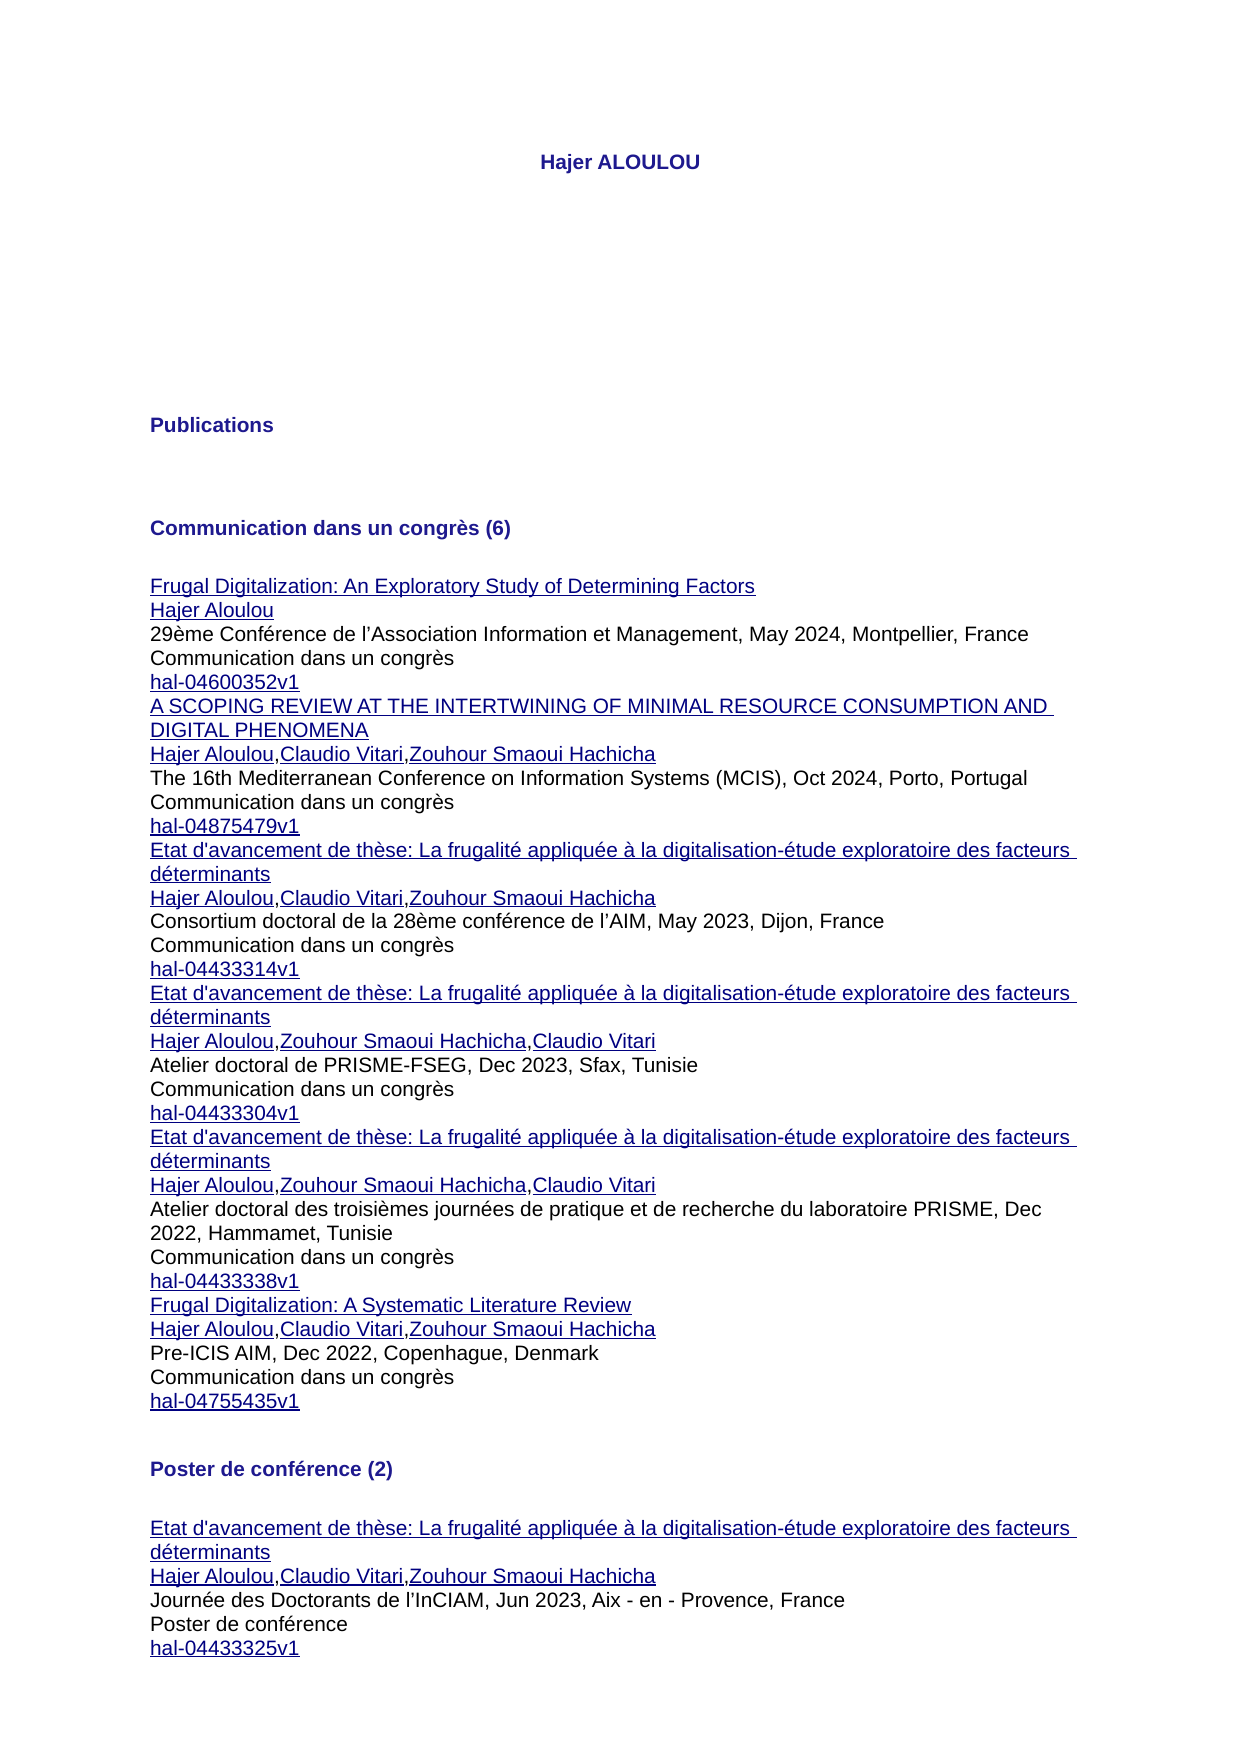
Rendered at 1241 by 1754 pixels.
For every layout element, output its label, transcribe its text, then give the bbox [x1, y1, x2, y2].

subtitle Poster de conférence (2) [150, 1457, 1090, 1481]
table_cell Etat d'avancement de thèse: La frugalité appliquée à la digitalisation-étude exploratoire des facteurs déterminants Hajer Aloulou,Claudio Vitari,Zouhour Smaoui Hachicha Consortium doctoral de la 28ème conférence de l’AIM, May 2023, Dijon, France Communication dans un congrès hal-04433314v1 [150, 838, 1090, 981]
table_header Frugal Digitalization: An Exploratory Study of Determining Factors Hajer Aloulou 29ème Conférence de l’Association Information et Management, May 2024, Montpellier, France Communication dans un congrès hal-04600352v1 [150, 574, 1090, 694]
table_cell A SCOPING REVIEW AT THE INTERTWINING OF MINIMAL RESOURCE CONSUMPTION AND DIGITAL PHENOMENA Hajer Aloulou,Claudio Vitari,Zouhour Smaoui Hachicha The 16th Mediterranean Conference on Information Systems (MCIS), Oct 2024, Porto, Portugal Communication dans un congrès hal-04875479v1 [150, 694, 1090, 837]
table_header Etat d'avancement de thèse: La frugalité appliquée à la digitalisation-étude exploratoire des facteurs déterminants Hajer Aloulou,Claudio Vitari,Zouhour Smaoui Hachicha Journée des Doctorants de l’InCIAM, Jun 2023, Aix - en - Provence, France Poster de conférence hal-04433325v1 [150, 1516, 1090, 1659]
table_cell Frugal Digitalization: A Systematic Literature Review Hajer Aloulou,Claudio Vitari,Zouhour Smaoui Hachicha Pre-ICIS AIM, Dec 2022, Copenhague, Denmark Communication dans un congrès hal-04755435v1 [150, 1293, 1090, 1412]
table_cell Etat d'avancement de thèse: La frugalité appliquée à la digitalisation-étude exploratoire des facteurs déterminants Hajer Aloulou,Zouhour Smaoui Hachicha,Claudio Vitari Atelier doctoral des troisièmes journées de pratique et de recherche du laboratoire PRISME, Dec 2022, Hammamet, Tunisie Communication dans un congrès hal-04433338v1 [150, 1125, 1090, 1293]
subtitle Hajer ALOULOU [150, 150, 1090, 174]
table_cell Etat d'avancement de thèse: La frugalité appliquée à la digitalisation-étude exploratoire des facteurs déterminants Hajer Aloulou,Zouhour Smaoui Hachicha,Claudio Vitari Atelier doctoral de PRISME-FSEG, Dec 2023, Sfax, Tunisie Communication dans un congrès hal-04433304v1 [150, 981, 1090, 1125]
subtitle Communication dans un congrès (6) [150, 516, 1090, 539]
subtitle Publications [150, 412, 1090, 436]
